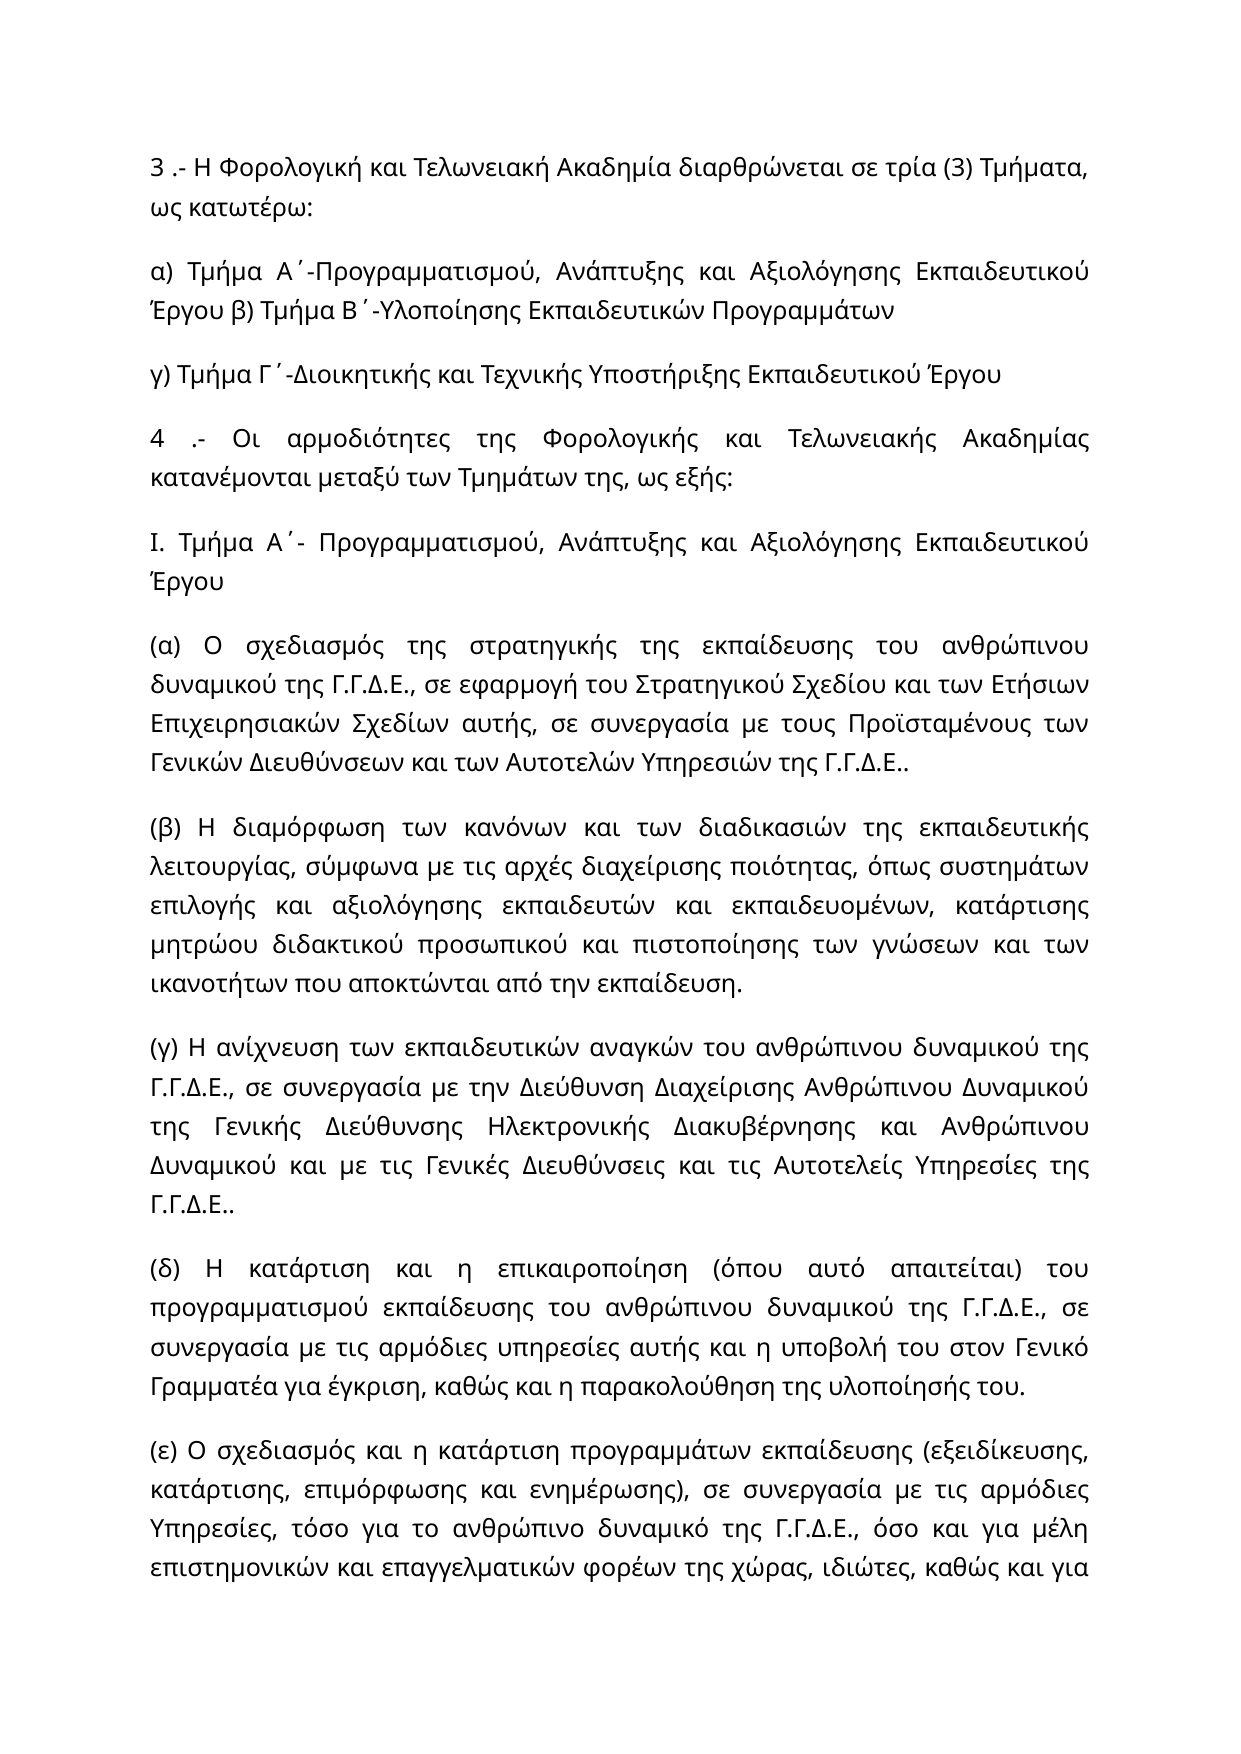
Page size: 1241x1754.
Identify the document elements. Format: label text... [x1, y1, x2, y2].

text (β) Η διαμόρφωση των κανόνων και των διαδικασιών της εκπαιδευτικής λειτουργίας, σύμφωνα με τις αρχές διαχείρισης ποιότητας, όπως συστημάτων επιλογής και αξιολόγησης εκπαιδευτών και εκπαιδευομένων, κατάρτισης μητρώου διδακτικού προσωπικού και πιστοποίησης των γνώσεων και των ικανοτήτων που αποκτώνται από την εκπαίδευση. [150, 809, 1090, 1000]
text 3 .- Η Φορολογική και Τελωνειακή Ακαδημία διαρθρώνεται σε τρία (3) Τμήματα, ως κατωτέρω: [150, 150, 1090, 223]
text α) Τμήμα Α΄-Προγραμματισμού, Ανάπτυξης και Αξιολόγησης Εκπαιδευτικού Έργου β) Τμήμα Β΄-Υλοποίησης Εκπαιδευτικών Προγραμμάτων [150, 253, 1090, 327]
text (δ) Η κατάρτιση και η επικαιροποίηση (όπου αυτό απαιτείται) του προγραμματισμού εκπαίδευσης του ανθρώπινου δυναμικού της Γ.Γ.Δ.Ε., σε συνεργασία με τις αρμόδιες υπηρεσίες αυτής και η υποβολή του στον Γενικό Γραμματέα για έγκριση, καθώς και η παρακολούθηση της υλοποίησής του. [150, 1251, 1090, 1402]
text Ι. Τμήμα Α΄- Προγραμματισμού, Ανάπτυξης και Αξιολόγησης Εκπαιδευτικού Έργου [150, 524, 1090, 597]
text (γ) Η ανίχνευση των εκπαιδευτικών αναγκών του ανθρώπινου δυναμικού της Γ.Γ.Δ.Ε., σε συνεργασία με την Διεύθυνση Διαχείρισης Ανθρώπινου Δυναμικού της Γενικής Διεύθυνσης Ηλεκτρονικής Διακυβέρνησης και Ανθρώπινου Δυναμικού και με τις Γενικές Διευθύνσεις και τις Αυτοτελείς Υπηρεσίες της Γ.Γ.Δ.Ε.. [150, 1030, 1090, 1221]
text 4 .- Οι αρμοδιότητες της Φορολογικής και Τελωνειακής Ακαδημίας κατανέμονται μεταξύ των Τμημάτων της, ως εξής: [150, 421, 1090, 494]
text (α) Ο σχεδιασμός της στρατηγικής της εκπαίδευσης του ανθρώπινου δυναμικού της Γ.Γ.Δ.Ε., σε εφαρμογή του Στρατηγικού Σχεδίου και των Ετήσιων Επιχειρησιακών Σχεδίων αυτής, σε συνεργασία με τους Προϊσταμένους των Γενικών Διευθύνσεων και των Αυτοτελών Υπηρεσιών της Γ.Γ.Δ.Ε.. [150, 627, 1090, 779]
text γ) Τμήμα Γ΄-Διοικητικής και Τεχνικής Υποστήριξης Εκπαιδευτικού Έργου [150, 357, 1090, 391]
text (ε) Ο σχεδιασμός και η κατάρτιση προγραμμάτων εκπαίδευσης (εξειδίκευσης, κατάρτισης, επιμόρφωσης και ενημέρωσης), σε συνεργασία με τις αρμόδιες Υπηρεσίες, τόσο για το ανθρώπινο δυναμικό της Γ.Γ.Δ.Ε., όσο και για μέλη επιστημονικών και επαγγελματικών φορέων της χώρας, ιδιώτες, καθώς και για [150, 1432, 1090, 1584]
